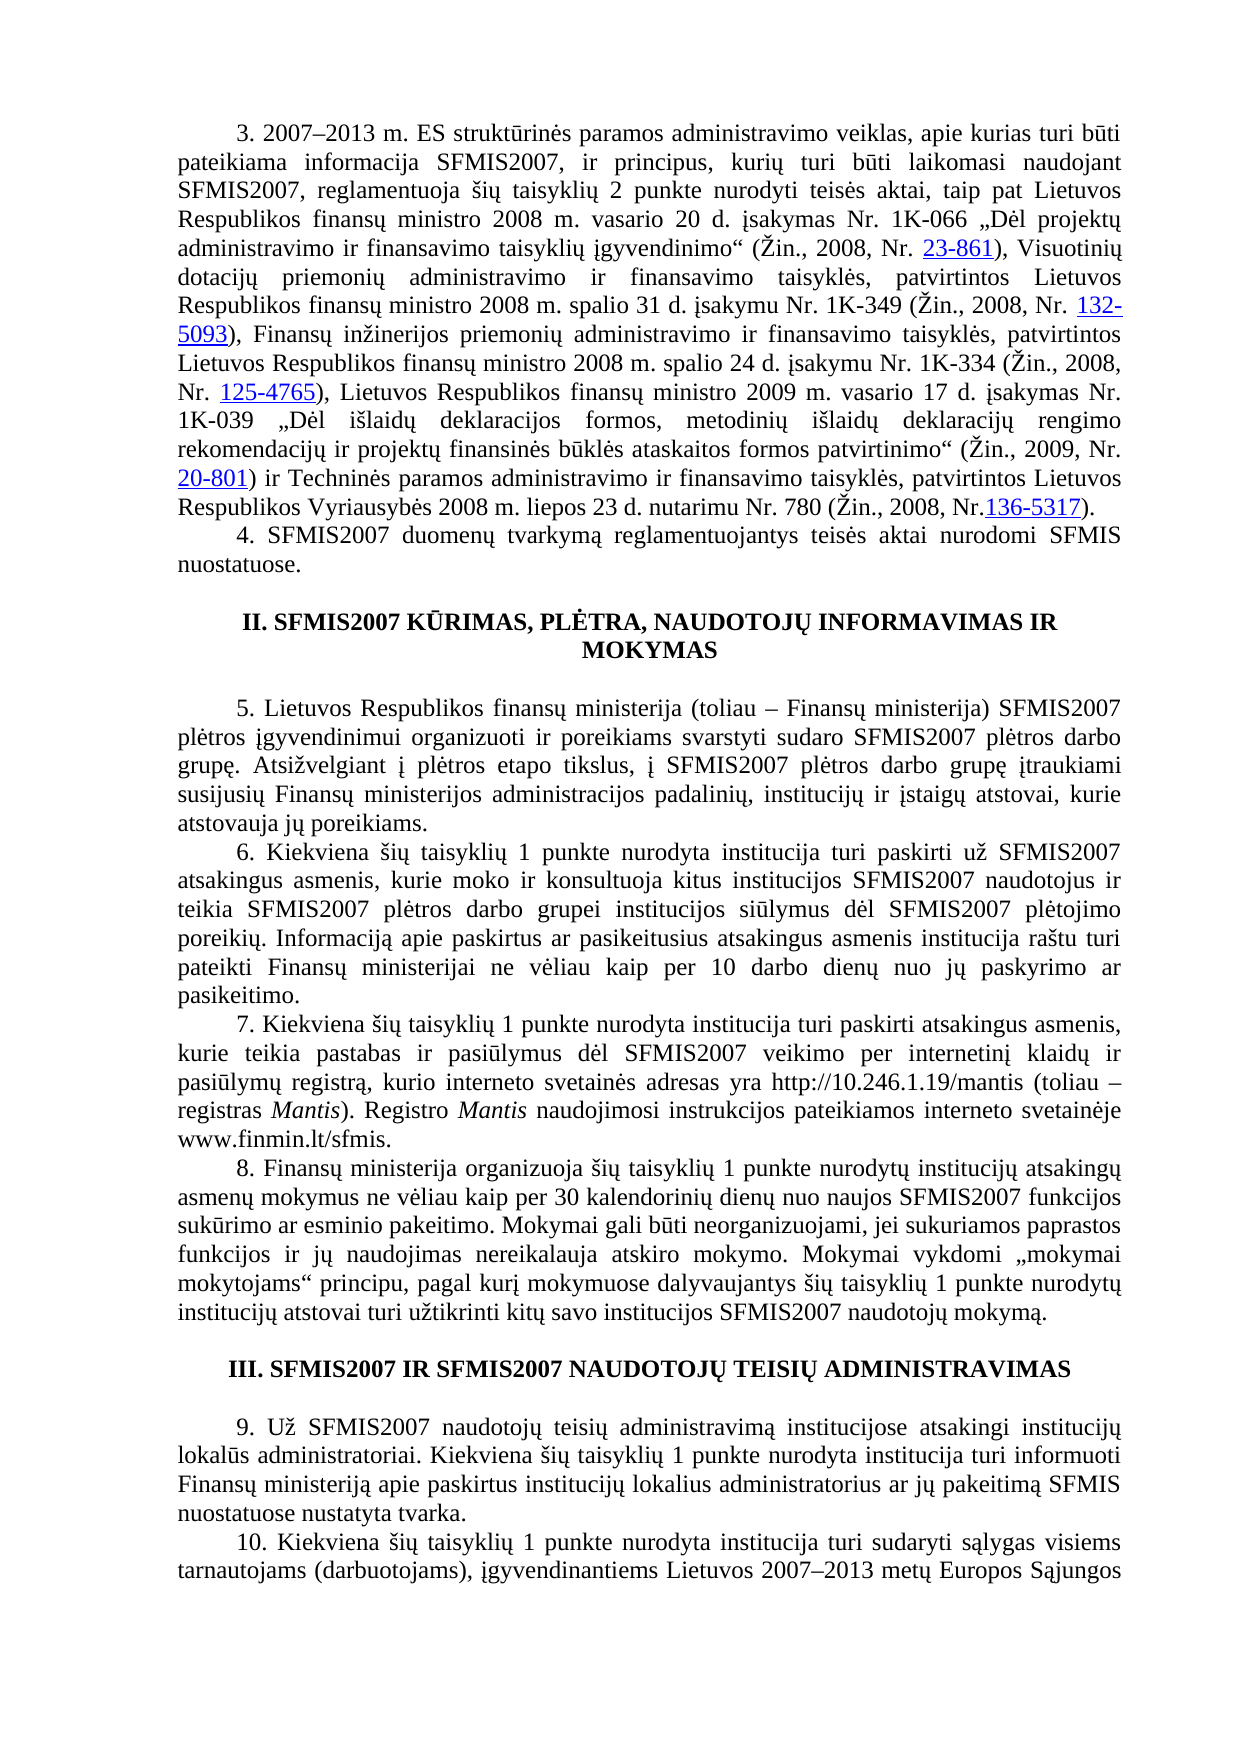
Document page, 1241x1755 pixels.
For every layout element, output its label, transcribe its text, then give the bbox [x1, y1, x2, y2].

text III. SFMIS2007 IR SFMIS2007 NAUDOTOJŲ TEISIŲ ADMINISTRAVIMAS [177, 1354, 1122, 1383]
text 3. 2007–2013 m. ES struktūrinės paramos administravimo veiklas, apie kurias turi būti pateikiama informacija SFMIS2007, ir principus, kurių turi būti laikomasi naudojant SFMIS2007, reglamentuoja šių taisyklių 2 punkte nurodyti teisės aktai, taip pat Lietuvos Respublikos finansų ministro 2008 m. vasario 20 d. įsakymas Nr. 1K-066 „Dėl projektų administravimo ir finansavimo taisyklių įgyvendinimo“ (Žin., 2008, Nr. 23-861), Visuotinių dotacijų priemonių administravimo ir finansavimo taisyklės, patvirtintos Lietuvos Respublikos finansų ministro 2008 m. spalio 31 d. įsakymu Nr. 1K-349 (Žin., 2008, Nr. 132-5093), Finansų inžinerijos priemonių administravimo ir finansavimo taisyklės, patvirtintos Lietuvos Respublikos finansų ministro 2008 m. spalio 24 d. įsakymu Nr. 1K-334 (Žin., 2008, Nr. 125-4765), Lietuvos Respublikos finansų ministro 2009 m. vasario 17 d. įsakymas Nr. 1K-039 „Dėl išlaidų deklaracijos formos, metodinių išlaidų deklaracijų rengimo rekomendacijų ir projektų finansinės būklės ataskaitos formos patvirtinimo“ (Žin., 2009, Nr. 20-801) ir Techninės paramos administravimo ir finansavimo taisyklės, patvirtintos Lietuvos Respublikos Vyriausybės 2008 m. liepos 23 d. nutarimu Nr. 780 (Žin., 2008, Nr.136-5317). [177, 118, 1122, 521]
text 9. Už SFMIS2007 naudotojų teisių administravimą institucijose atsakingi institucijų lokalūs administratoriai. Kiekviena šių taisyklių 1 punkte nurodyta institucija turi informuoti Finansų ministeriją apie paskirtus institucijų lokalius administratorius ar jų pakeitimą SFMIS nuostatuose nustatyta tvarka. [177, 1412, 1122, 1527]
text 5. Lietuvos Respublikos finansų ministerija (toliau – Finansų ministerija) SFMIS2007 plėtros įgyvendinimui organizuoti ir poreikiams svarstyti sudaro SFMIS2007 plėtros darbo grupę. Atsižvelgiant į plėtros etapo tikslus, į SFMIS2007 plėtros darbo grupę įtraukiami susijusių Finansų ministerijos administracijos padalinių, institucijų ir įstaigų atstovai, kurie atstovauja jų poreikiams. [177, 693, 1122, 837]
text 6. Kiekviena šių taisyklių 1 punkte nurodyta institucija turi paskirti už SFMIS2007 atsakingus asmenis, kurie moko ir konsultuoja kitus institucijos SFMIS2007 naudotojus ir teikia SFMIS2007 plėtros darbo grupei institucijos siūlymus dėl SFMIS2007 plėtojimo poreikių. Informaciją apie paskirtus ar pasikeitusius atsakingus asmenis institucija raštu turi pateikti Finansų ministerijai ne vėliau kaip per 10 darbo dienų nuo jų paskyrimo ar pasikeitimo. [177, 837, 1122, 1009]
text II. SFMIS2007 KŪRIMAS, PLĖTRA, NAUDOTOJŲ INFORMAVIMAS IR MOKYMAS [177, 607, 1122, 664]
text 4. SFMIS2007 duomenų tvarkymą reglamentuojantys teisės aktai nurodomi SFMIS nuostatuose. [177, 521, 1122, 578]
text 8. Finansų ministerija organizuoja šių taisyklių 1 punkte nurodytų institucijų atsakingų asmenų mokymus ne vėliau kaip per 30 kalendorinių dienų nuo naujos SFMIS2007 funkcijos sukūrimo ar esminio pakeitimo. Mokymai gali būti neorganizuojami, jei sukuriamos paprastos funkcijos ir jų naudojimas nereikalauja atskiro mokymo. Mokymai vykdomi „mokymai mokytojams“ principu, pagal kurį mokymuose dalyvaujantys šių taisyklių 1 punkte nurodytų institucijų atstovai turi užtikrinti kitų savo institucijos SFMIS2007 naudotojų mokymą. [177, 1153, 1122, 1326]
text 10. Kiekviena šių taisyklių 1 punkte nurodyta institucija turi sudaryti sąlygas visiems tarnautojams (darbuotojams), įgyvendinantiems Lietuvos 2007–2013 metų Europos Sąjungos [177, 1527, 1122, 1584]
text 7. Kiekviena šių taisyklių 1 punkte nurodyta institucija turi paskirti atsakingus asmenis, kurie teikia pastabas ir pasiūlymus dėl SFMIS2007 veikimo per internetinį klaidų ir pasiūlymų registrą, kurio interneto svetainės adresas yra http://10.246.1.19/mantis (toliau – registras Mantis). Registro Mantis naudojimosi instrukcijos pateikiamos interneto svetainėje www.finmin.lt/sfmis. [177, 1009, 1122, 1153]
